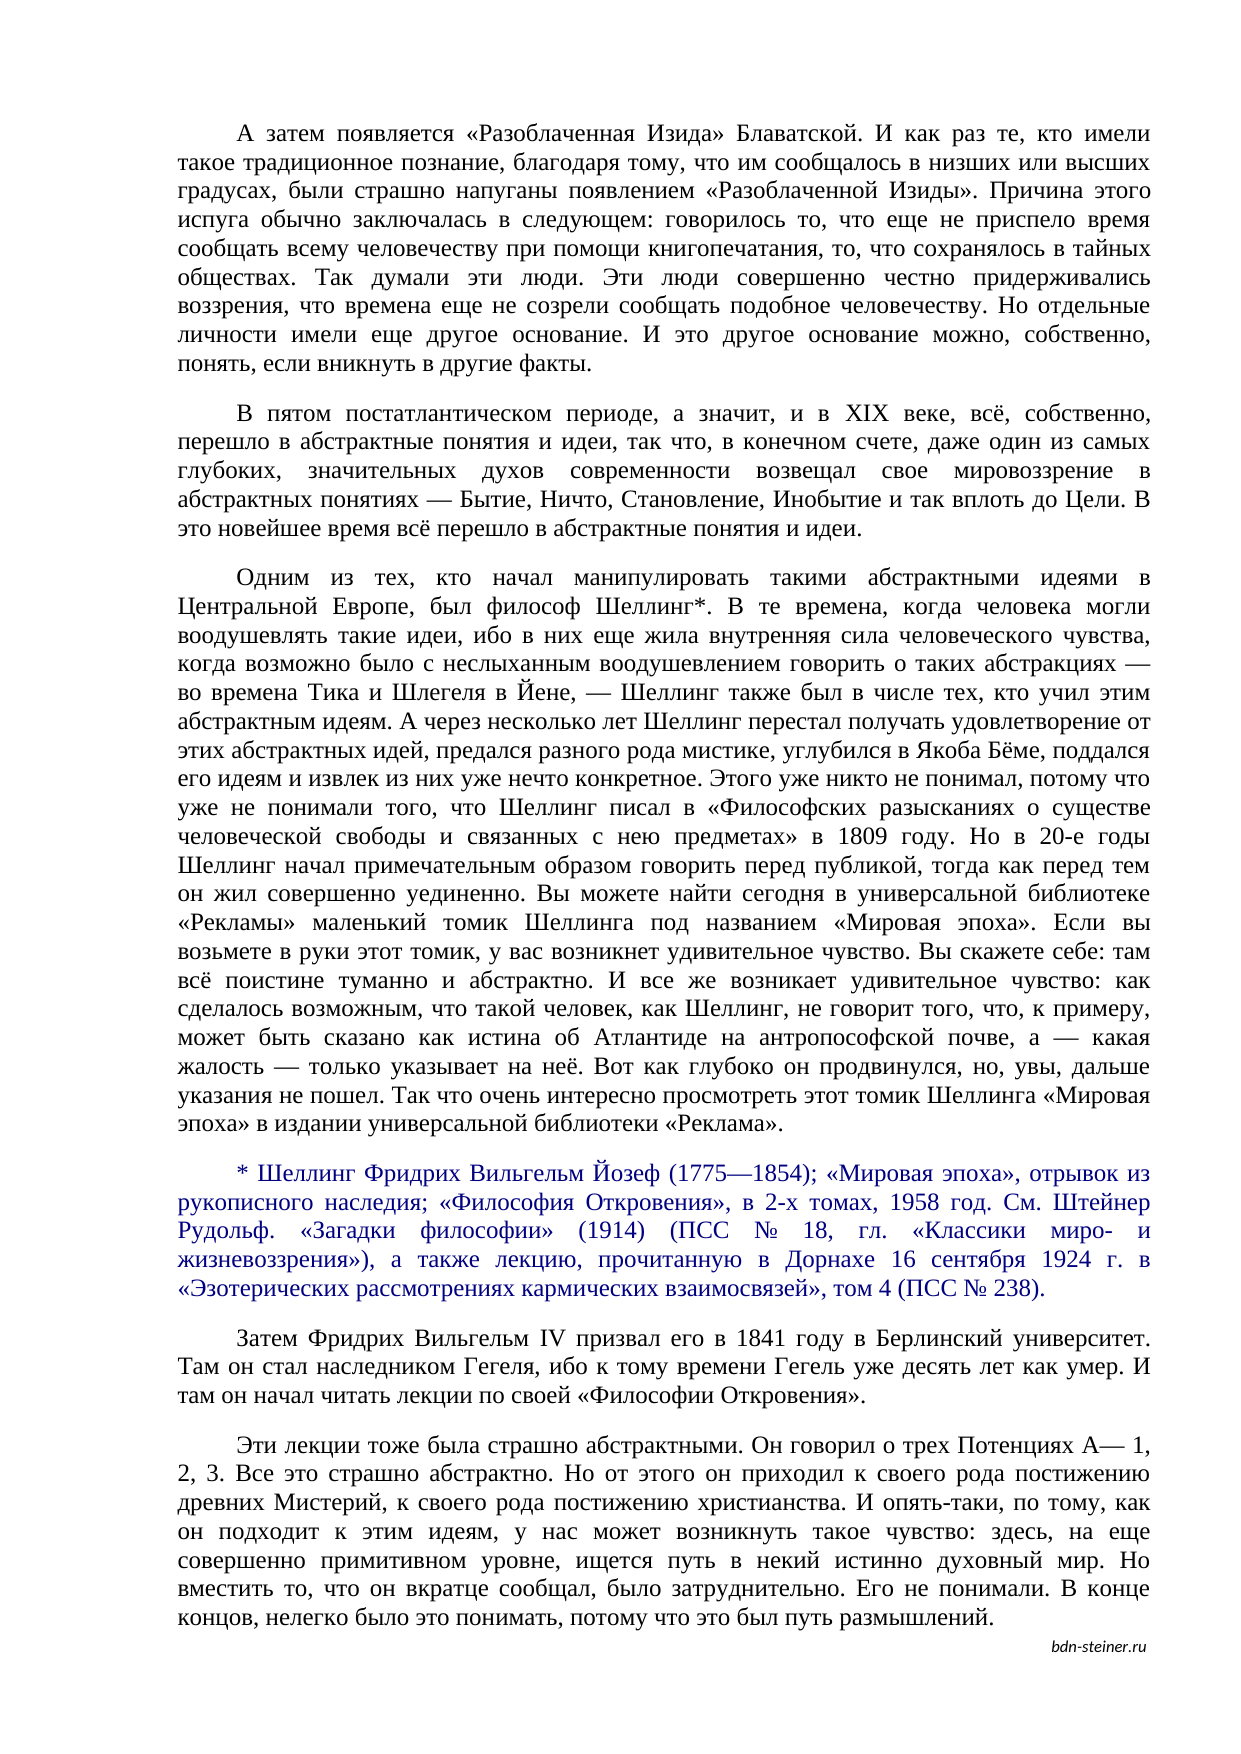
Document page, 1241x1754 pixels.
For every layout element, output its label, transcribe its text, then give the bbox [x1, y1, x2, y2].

text А затем появляется «Разоблаченная Изида» Блаватской. И как раз те, кто имели такое традиционное познание, благодаря тому, что им сообщалось в низших или высших градусах, были страшно напуганы появлением «Разоблаченной Изиды». Причина этого испуга обычно заключалась в следующем: говорилось то, что еще не приспело время сообщать всему человечеству при помощи книгопечатания, то, что сохранялось в тайных обществах. Так думали эти люди. Эти люди совершенно честно придерживались воззрения, что времена еще не созрели сообщать подобное человечеству. Но отдельные личности имели еще другое основание. И это другое основание можно, собственно, понять, если вникнуть в другие факты. [177, 118, 1152, 377]
text В пятом постатлантическом периоде, а значит, и в XIX веке, всё, собственно, перешло в абстрактные понятия и идеи, так что, в конечном счете, даже один из самых глубоких, значительных духов современности возвещал свое мировоззрение в абстрактных понятиях — Бытие, Ничто, Становление, Инобытие и так вплоть до Цели. В это новейшее время всё перешло в абстрактные понятия и идеи. [177, 398, 1152, 541]
text Затем Фридрих Вильгельм IV призвал его в 1841 году в Берлинский университет. Там он стал наследником Гегеля, ибо к тому времени Гегель уже десять лет как умер. И там он начал читать лекции по своей «Философии Откровения». [177, 1323, 1152, 1409]
text Одним из тех, кто начал манипулировать такими абстрактными идеями в Центральной Европе, был философ Шеллинг*. В те времена, когда человека могли воодушевлять такие идеи, ибо в них еще жила внутренняя сила человеческого чувства, когда возможно было с неслыханным воодушевлением говорить о таких абстракциях — во времена Тика и Шлегеля в Йене, — Шеллинг также был в числе тех, кто учил этим абстрактным идеям. А через несколько лет Шеллинг перестал получать удовлетворение от этих абстрактных идей, предался разного рода мистике, углубился в Якоба Бёме, поддался его идеям и извлек из них уже нечто конкретное. Этого уже никто не понимал, потому что уже не понимали того, что Шеллинг писал в «Философских разысканиях о существе человеческой свободы и связанных с нею предметах» в 1809 году. Но в 20-е годы Шеллинг начал примечательным образом говорить перед публикой, тогда как перед тем он жил совершенно уединенно. Вы можете найти сегодня в универсальной библиотеке «Рекламы» маленький томик Шеллинга под названием «Мировая эпоха». Если вы возьмете в руки этот томик, у вас возникнет удивительное чувство. Вы скажете себе: там всё поистине туманно и абстрактно. И все же возникает удивительное чувство: как сделалось возможным, что такой человек, как Шеллинг, не говорит того, что, к примеру, может быть сказано как истина об Атлантиде на антропософской почве, а — какая жалость — только указывает на неё. Вот как глубоко он продвинулся, но, увы, дальше указания не пошел. Так что очень интересно просмотреть этот томик Шеллинга «Мировая эпоха» в издании универсальной библиотеки «Реклама». [177, 562, 1152, 1137]
text * Шеллинг Фридрих Вильгельм Йозеф (1775—1854); «Мировая эпоха», отрывок из рукописного наследия; «Философия Откровения», в 2-х томах, 1958 год. См. Штейнер Рудольф. «Загадки философии» (1914) (ПСС № 18, гл. «Классики миро- и жизневоззрения»), а также лекцию, прочитанную в Дорнахе 16 сентября 1924 г. в «Эзотерических рассмотрениях кармических взаимосвязей», том 4 (ПСС № 238). [177, 1158, 1152, 1302]
text Эти лекции тоже была страшно абстрактными. Он говорил о трех Потенциях А— 1, 2, 3. Все это страшно абстрактно. Но от этого он приходил к своего рода постижению древних Мистерий, к своего рода постижению христианства. И опять-таки, по тому, как он подходит к этим идеям, у нас может возникнуть такое чувство: здесь, на еще совершенно примитивном уровне, ищется путь в некий истинно духовный мир. Но вместить то, что он вкратце сообщал, было затруднительно. Его не понимали. В конце концов, нелегко было это понимать, потому что это был путь размышлений. [177, 1430, 1152, 1631]
